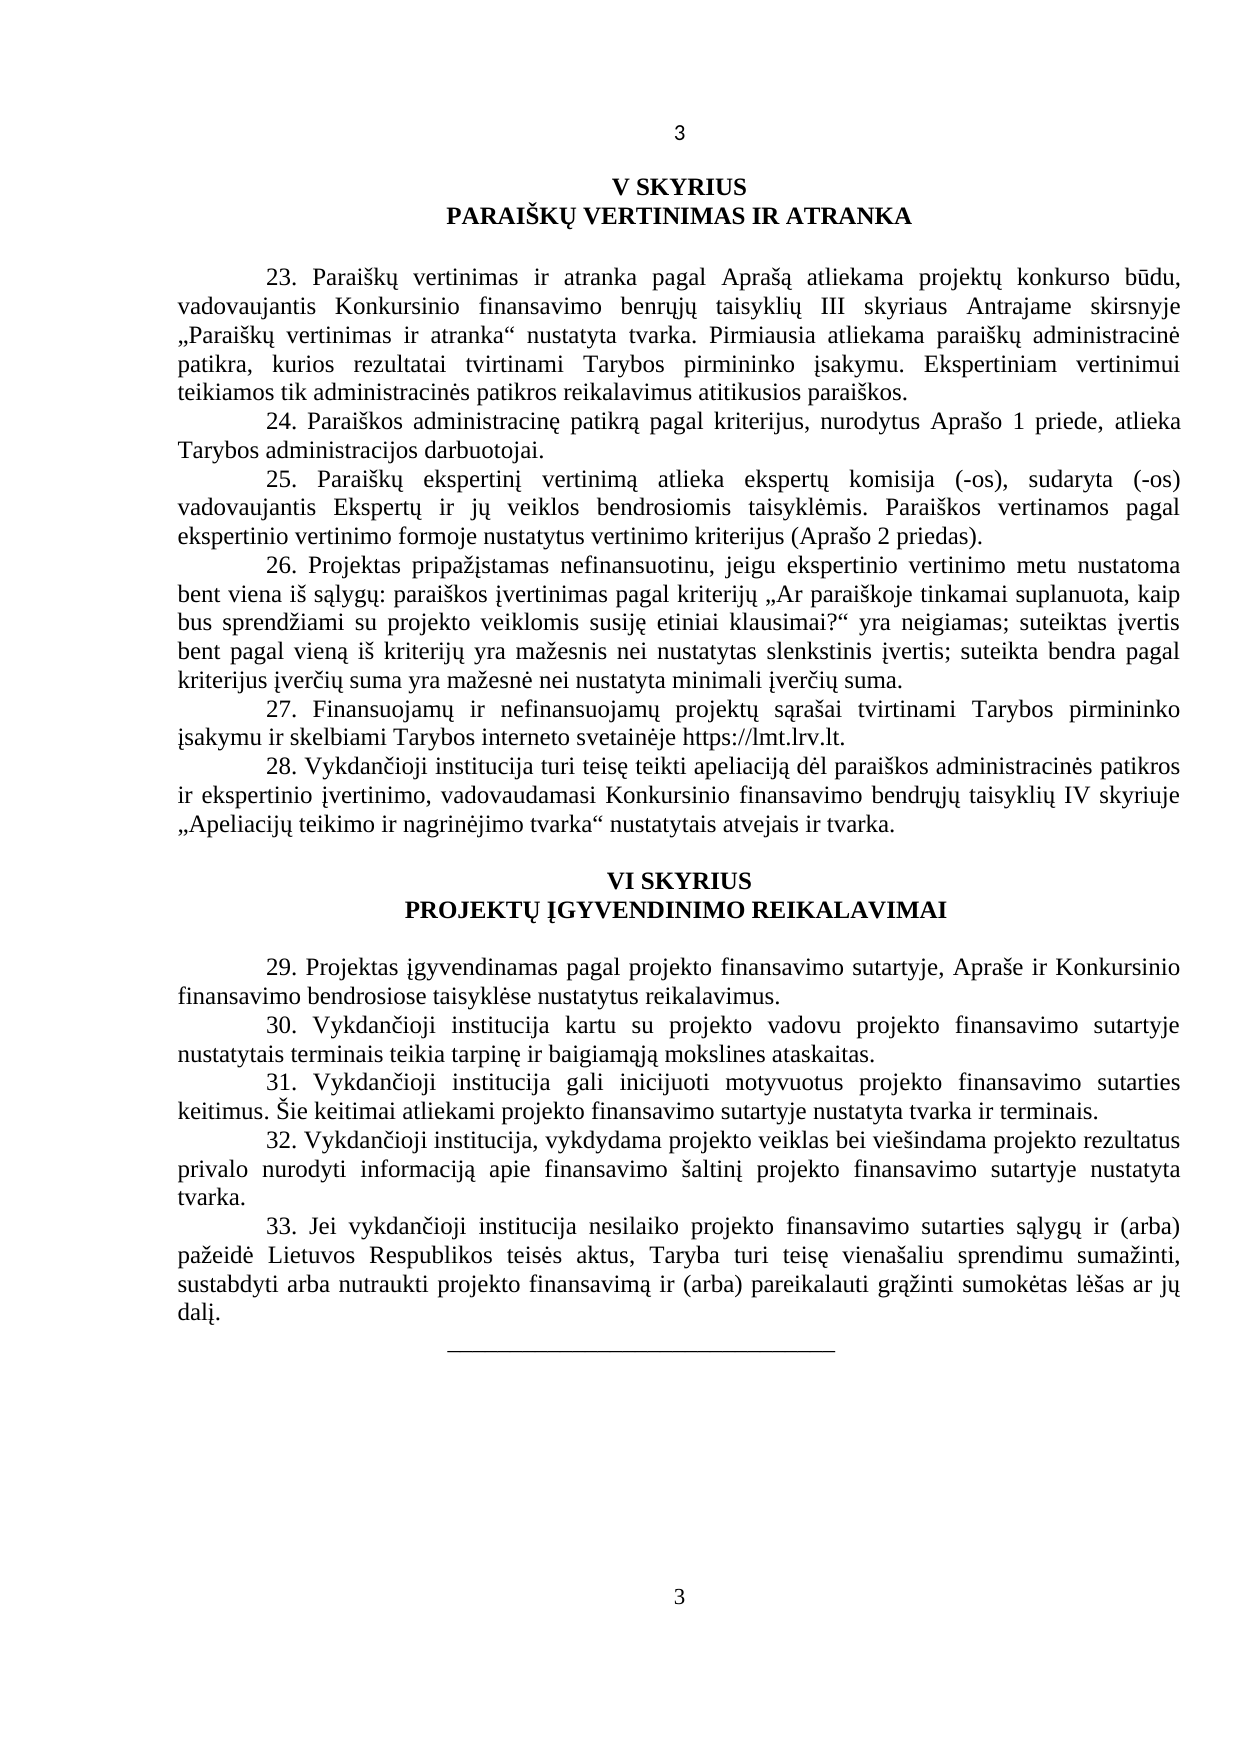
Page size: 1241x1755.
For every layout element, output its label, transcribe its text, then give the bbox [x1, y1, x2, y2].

text 23. Paraiškų vertinimas ir atranka pagal Aprašą atliekama projektų konkurso būdu, vadovaujantis Konkursinio finansavimo benrųjų taisyklių III skyriaus Antrajame skirsnyje „Paraiškų vertinimas ir atranka“ nustatyta tvarka. Pirmiausia atliekama paraiškų administracinė patikra, kurios rezultatai tvirtinami Tarybos pirmininko įsakymu. Ekspertiniam vertinimui teikiamos tik administracinės patikros reikalavimus atitikusios paraiškos. [177, 262, 1181, 406]
text 33. Jei vykdančioji institucija nesilaiko projekto finansavimo sutarties sąlygų ir (arba) pažeidė Lietuvos Respublikos teisės aktus, Taryba turi teisę vienašaliu sprendimu sumažinti, sustabdyti arba nutraukti projekto finansavimą ir (arba) pareikalauti grąžinti sumokėtas lėšas ar jų dalį. [177, 1211, 1181, 1326]
text VI SKYRIUS [177, 866, 1181, 895]
text _______________________________ [312, 1326, 1181, 1355]
text PROJEKTŲ ĮGYVENDINIMO REIKALAVIMAI [177, 895, 1181, 924]
text PARAIŠKŲ VERTINIMAS IR ATRANKA [177, 201, 1181, 230]
text 29. Projektas įgyvendinamas pagal projekto finansavimo sutartyje, Apraše ir Konkursinio finansavimo bendrosiose taisyklėse nustatytus reikalavimus. [177, 952, 1181, 1010]
text 32. Vykdančioji institucija, vykdydama projekto veiklas bei viešindama projekto rezultatus privalo nurodyti informaciją apie finansavimo šaltinį projekto finansavimo sutartyje nustatyta tvarka. [177, 1125, 1181, 1211]
text 26. Projektas pripažįstamas nefinansuotinu, jeigu ekspertinio vertinimo metu nustatoma bent viena iš sąlygų: paraiškos įvertinimas pagal kriterijų „Ar paraiškoje tinkamai suplanuota, kaip bus sprendžiami su projekto veiklomis susiję etiniai klausimai?“ yra neigiamas; suteiktas įvertis bent pagal vieną iš kriterijų yra mažesnis nei nustatytas slenkstinis įvertis; suteikta bendra pagal kriterijus įverčių suma yra mažesnė nei nustatyta minimali įverčių suma. [177, 550, 1181, 694]
text 30. Vykdančioji institucija kartu su projekto vadovu projekto finansavimo sutartyje nustatytais terminais teikia tarpinę ir baigiamąją mokslines ataskaitas. [177, 1010, 1181, 1067]
text 24. Paraiškos administracinę patikrą pagal kriterijus, nurodytus Aprašo 1 priede, atlieka Tarybos administracijos darbuotojai. [177, 406, 1181, 464]
text V SKYRIUS [177, 172, 1181, 201]
text 27. Finansuojamų ir nefinansuojamų projektų sąrašai tvirtinami Tarybos pirmininko įsakymu ir skelbiami Tarybos interneto svetainėje https://lmt.lrv.lt. [177, 694, 1181, 751]
text 28. Vykdančioji institucija turi teisę teikti apeliaciją dėl paraiškos administracinės patikros ir ekspertinio įvertinimo, vadovaudamasi Konkursinio finansavimo bendrųjų taisyklių IV skyriuje „Apeliacijų teikimo ir nagrinėjimo tvarka“ nustatytais atvejais ir tvarka. [177, 751, 1181, 837]
text 25. Paraiškų ekspertinį vertinimą atlieka ekspertų komisija (-os), sudaryta (-os) vadovaujantis Ekspertų ir jų veiklos bendrosiomis taisyklėmis. Paraiškos vertinamos pagal ekspertinio vertinimo formoje nustatytus vertinimo kriterijus (Aprašo 2 priedas). [177, 464, 1181, 550]
text 31. Vykdančioji institucija gali inicijuoti motyvuotus projekto finansavimo sutarties keitimus. Šie keitimai atliekami projekto finansavimo sutartyje nustatyta tvarka ir terminais. [177, 1067, 1181, 1125]
